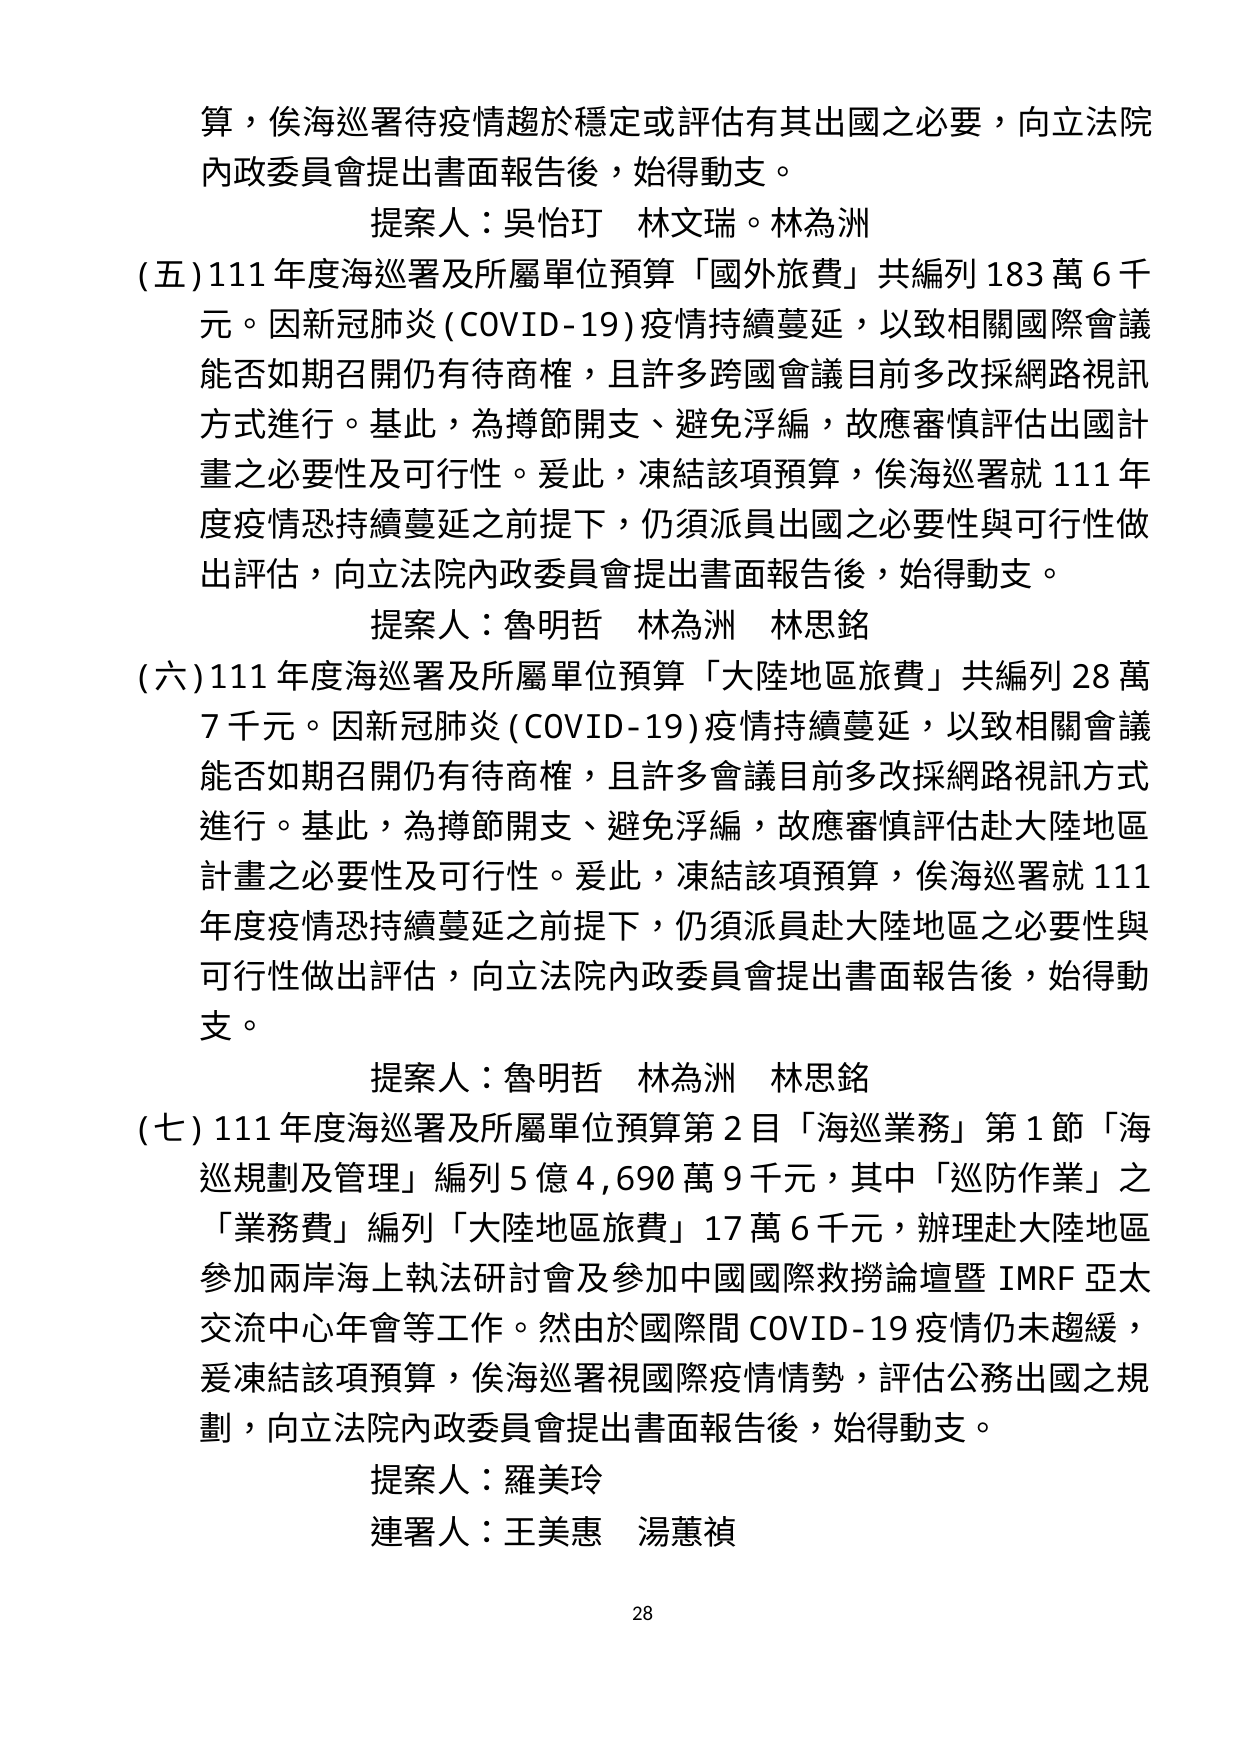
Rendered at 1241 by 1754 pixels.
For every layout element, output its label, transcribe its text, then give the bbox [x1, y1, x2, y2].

text 提案人：魯明哲 林為洲 林思銘 [370, 596, 1152, 648]
text 提案人：吳怡玎 林文瑞。林為洲 [370, 194, 1152, 246]
text 提案人：魯明哲 林為洲 林思銘 [370, 1048, 1152, 1100]
text (六)111年度海巡署及所屬單位預算「大陸地區旅費」共編列28萬7千元。因新冠肺炎(COVID-19)疫情持續蔓延，以致相關會議能否如期召開仍有待商榷，且許多會議目前多改採網路視訊方式進行。基此，為撙節開支、避免浮編，故應審慎評估赴大陸地區計畫之必要性及可行性。爰此，凍結該項預算，俟海巡署就111年度疫情恐持續蔓延之前提下，仍須派員赴大陸地區之必要性與可行性做出評估，向立法院內政委員會提出書面報告後，始得動支。 [133, 648, 1152, 1048]
text (五)111年度海巡署及所屬單位預算「國外旅費」共編列183萬6千元。因新冠肺炎(COVID-19)疫情持續蔓延，以致相關國際會議能否如期召開仍有待商榷，且許多跨國會議目前多改採網路視訊方式進行。基此，為撙節開支、避免浮編，故應審慎評估出國計畫之必要性及可行性。爰此，凍結該項預算，俟海巡署就111年度疫情恐持續蔓延之前提下，仍須派員出國之必要性與可行性做出評估，向立法院內政委員會提出書面報告後，始得動支。 [133, 246, 1152, 596]
text (七) 111年度海巡署及所屬單位預算第2目「海巡業務」第1節「海巡規劃及管理」編列5億4,690萬9千元，其中「巡防作業」之「業務費」編列「大陸地區旅費」17萬6千元，辦理赴大陸地區參加兩岸海上執法研討會及參加中國國際救撈論壇暨IMRF亞太交流中心年會等工作。然由於國際間COVID-19疫情仍未趨緩，爰凍結該項預算，俟海巡署視國際疫情情勢，評估公務出國之規劃，向立法院內政委員會提出書面報告後，始得動支。 [133, 1100, 1152, 1450]
text 連署人：王美惠 湯蕙禎 [370, 1502, 1152, 1554]
text 算，俟海巡署待疫情趨於穩定或評估有其出國之必要，向立法院內政委員會提出書面報告後，始得動支。 [133, 94, 1153, 194]
text 提案人：羅美玲 [370, 1450, 1152, 1502]
